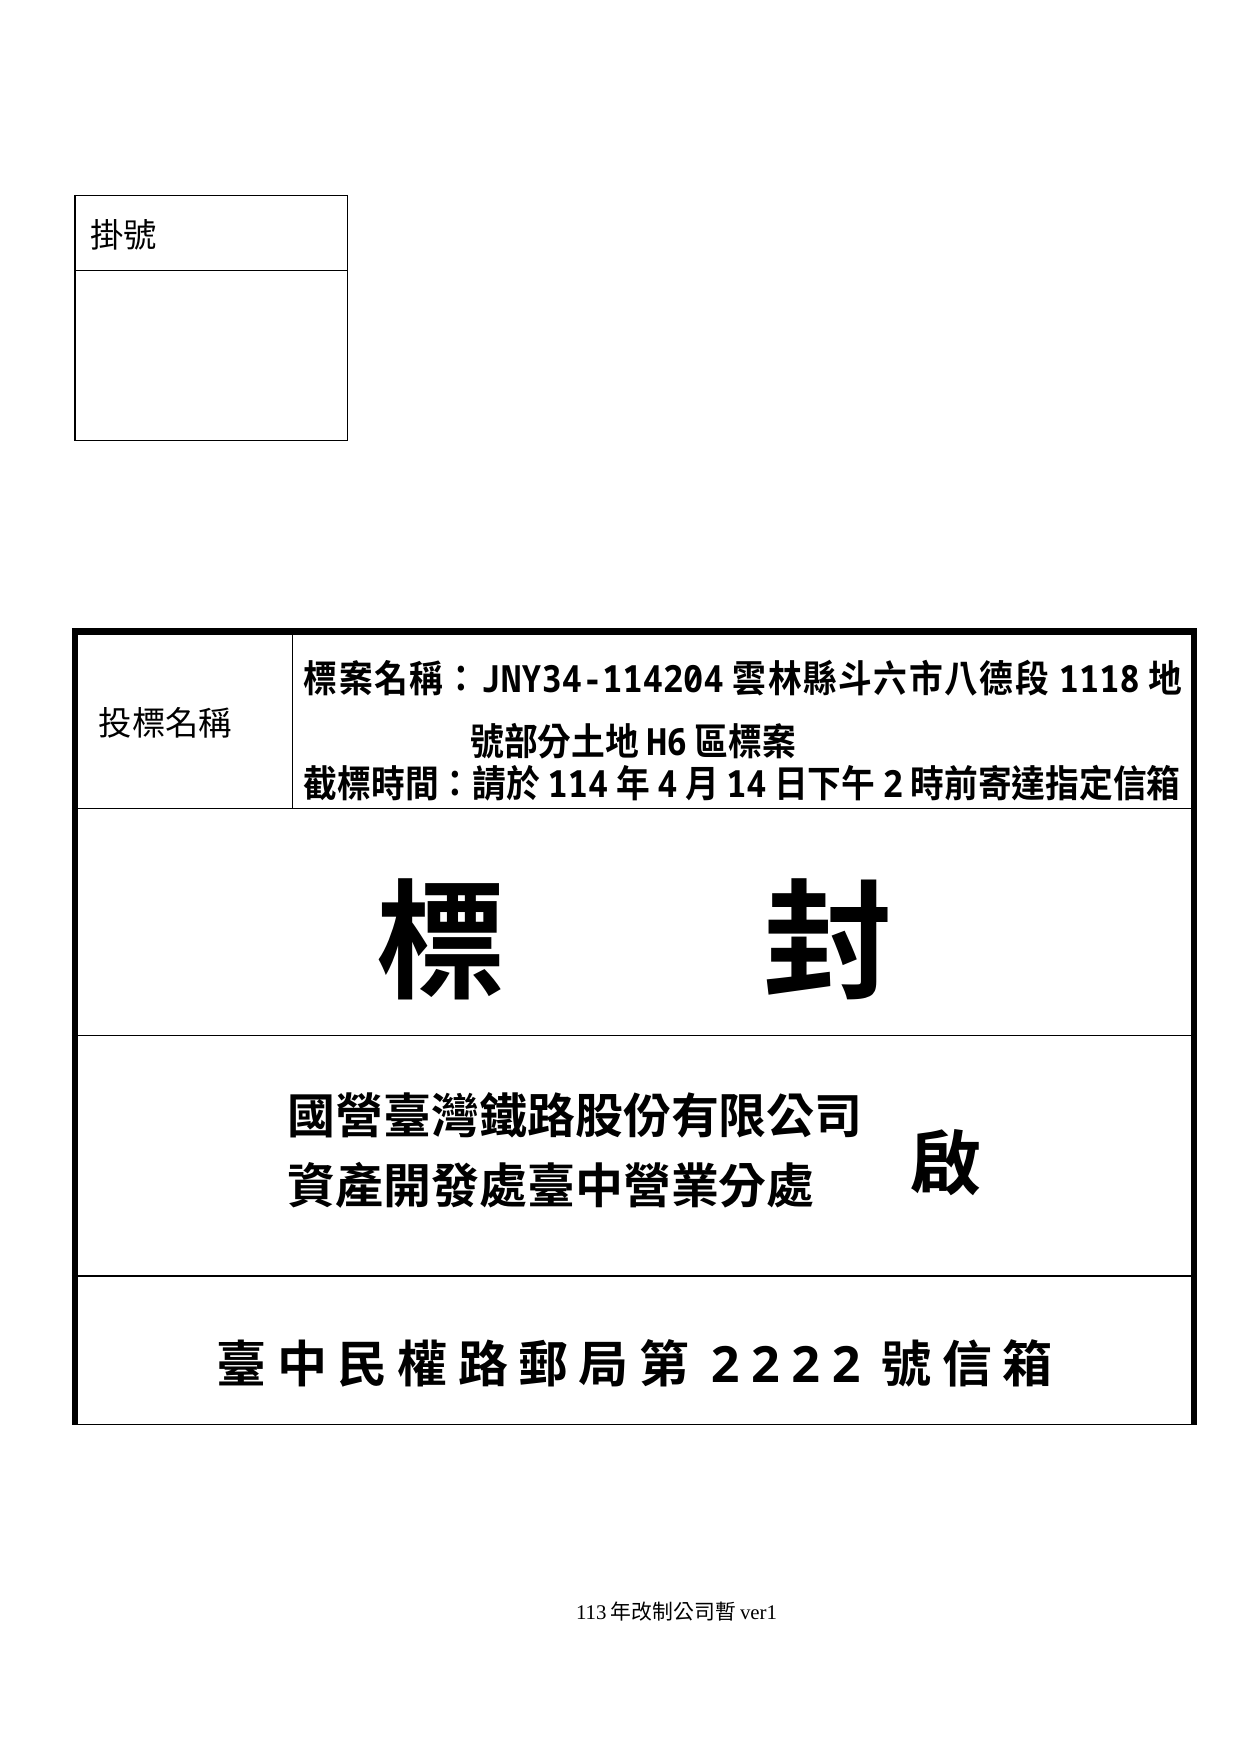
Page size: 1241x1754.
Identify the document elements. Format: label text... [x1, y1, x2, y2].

table_cell 標 封 [78, 809, 1191, 1034]
table_header 投標名稱 [78, 635, 292, 807]
table_cell 國營臺灣鐵路股份有限公司資產開發處臺中營業分處 啟 [78, 1036, 1191, 1275]
table_cell 臺中民權路郵局第2222號信箱 [78, 1277, 1191, 1423]
table_header 掛號 [76, 196, 347, 270]
table_header 標案名稱：JNY34-114204雲林縣斗六市八德段1118地號部分土地H6區標案 截標時間：請於114年4月14日下午2時前寄達指定信箱 [293, 635, 1191, 807]
table_cell [76, 271, 347, 440]
